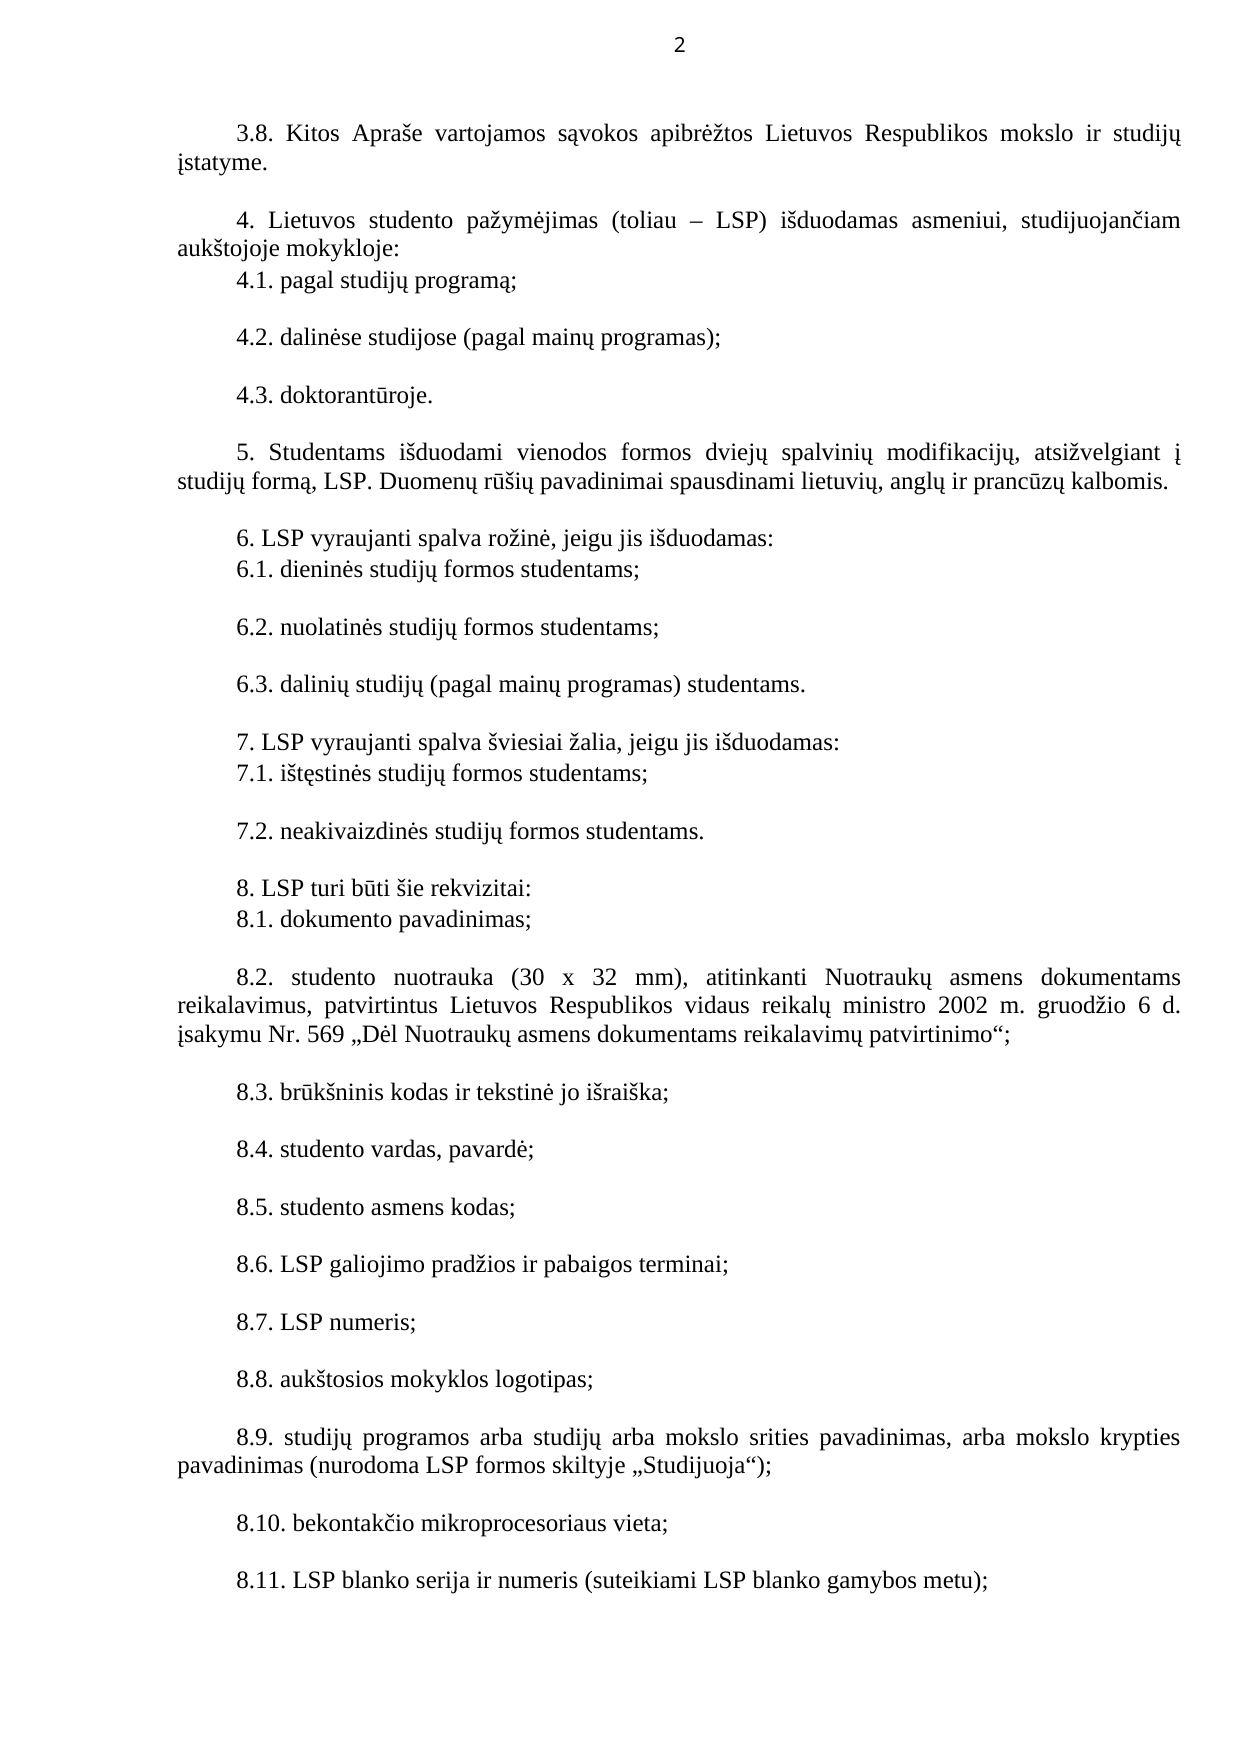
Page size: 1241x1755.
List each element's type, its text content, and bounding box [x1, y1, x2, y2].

text 6.2. nuolatinės studijų formos studentams; [177, 612, 1182, 641]
text 5. Studentams išduodami vienodos formos dviejų spalvinių modifikacijų, atsižvelgiant į studijų formą, LSP. Duomenų rūšių pavadinimai spausdinami lietuvių, anglų ir prancūzų kalbomis. [177, 437, 1182, 495]
text 6.1. dieninės studijų formos studentams; [177, 554, 1182, 583]
text 4.2. dalinėse studijose (pagal mainų programas); [177, 322, 1182, 351]
text 4.1. pagal studijų programą; [177, 265, 1182, 293]
text 7.1. ištęstinės studijų formos studentams; [177, 758, 1182, 787]
text 8.4. studento vardas, pavardė; [177, 1134, 1182, 1163]
text 8.6. LSP galiojimo pradžios ir pabaigos terminai; [177, 1249, 1182, 1278]
text 8.10. bekontakčio mikroprocesoriaus vieta; [177, 1508, 1182, 1537]
text 6. LSP vyraujanti spalva rožinė, jeigu jis išduodamas: [177, 523, 1182, 552]
text 6.3. dalinių studijų (pagal mainų programas) studentams. [177, 669, 1182, 698]
text 8.11. LSP blanko serija ir numeris (suteikiami LSP blanko gamybos metu); [177, 1566, 1182, 1594]
text 3.8. Kitos Apraše vartojamos sąvokos apibrėžtos Lietuvos Respublikos mokslo ir studijų įstatyme. [177, 118, 1182, 176]
text 8.5. studento asmens kodas; [177, 1192, 1182, 1221]
text 4. Lietuvos studento pažymėjimas (toliau – LSP) išduodamas asmeniui, studijuojančiam aukštojoje mokykloje: [177, 205, 1182, 262]
text 8.3. brūkšninis kodas ir tekstinė jo išraiška; [177, 1077, 1182, 1106]
text 8. LSP turi būti šie rekvizitai: [177, 873, 1182, 902]
text 7.2. neakivaizdinės studijų formos studentams. [177, 816, 1182, 844]
text 8.7. LSP numeris; [177, 1307, 1182, 1336]
text 8.8. aukštosios mokyklos logotipas; [177, 1364, 1182, 1393]
text 4.3. doktorantūroje. [177, 380, 1182, 408]
text 8.1. dokumento pavadinimas; [177, 904, 1182, 933]
text 8.2. studento nuotrauka (30 x 32 mm), atitinkanti Nuotraukų asmens dokumentams reikalavimus, patvirtintus Lietuvos Respublikos vidaus reikalų ministro 2002 m. gruodžio 6 d. įsakymu Nr. 569 „Dėl Nuotraukų asmens dokumentams reikalavimų patvirtinimo“; [177, 962, 1182, 1048]
text 7. LSP vyraujanti spalva šviesiai žalia, jeigu jis išduodamas: [177, 727, 1182, 756]
text 8.9. studijų programos arba studijų arba mokslo srities pavadinimas, arba mokslo krypties pavadinimas (nurodoma LSP formos skiltyje „Studijuoja“); [177, 1422, 1182, 1479]
